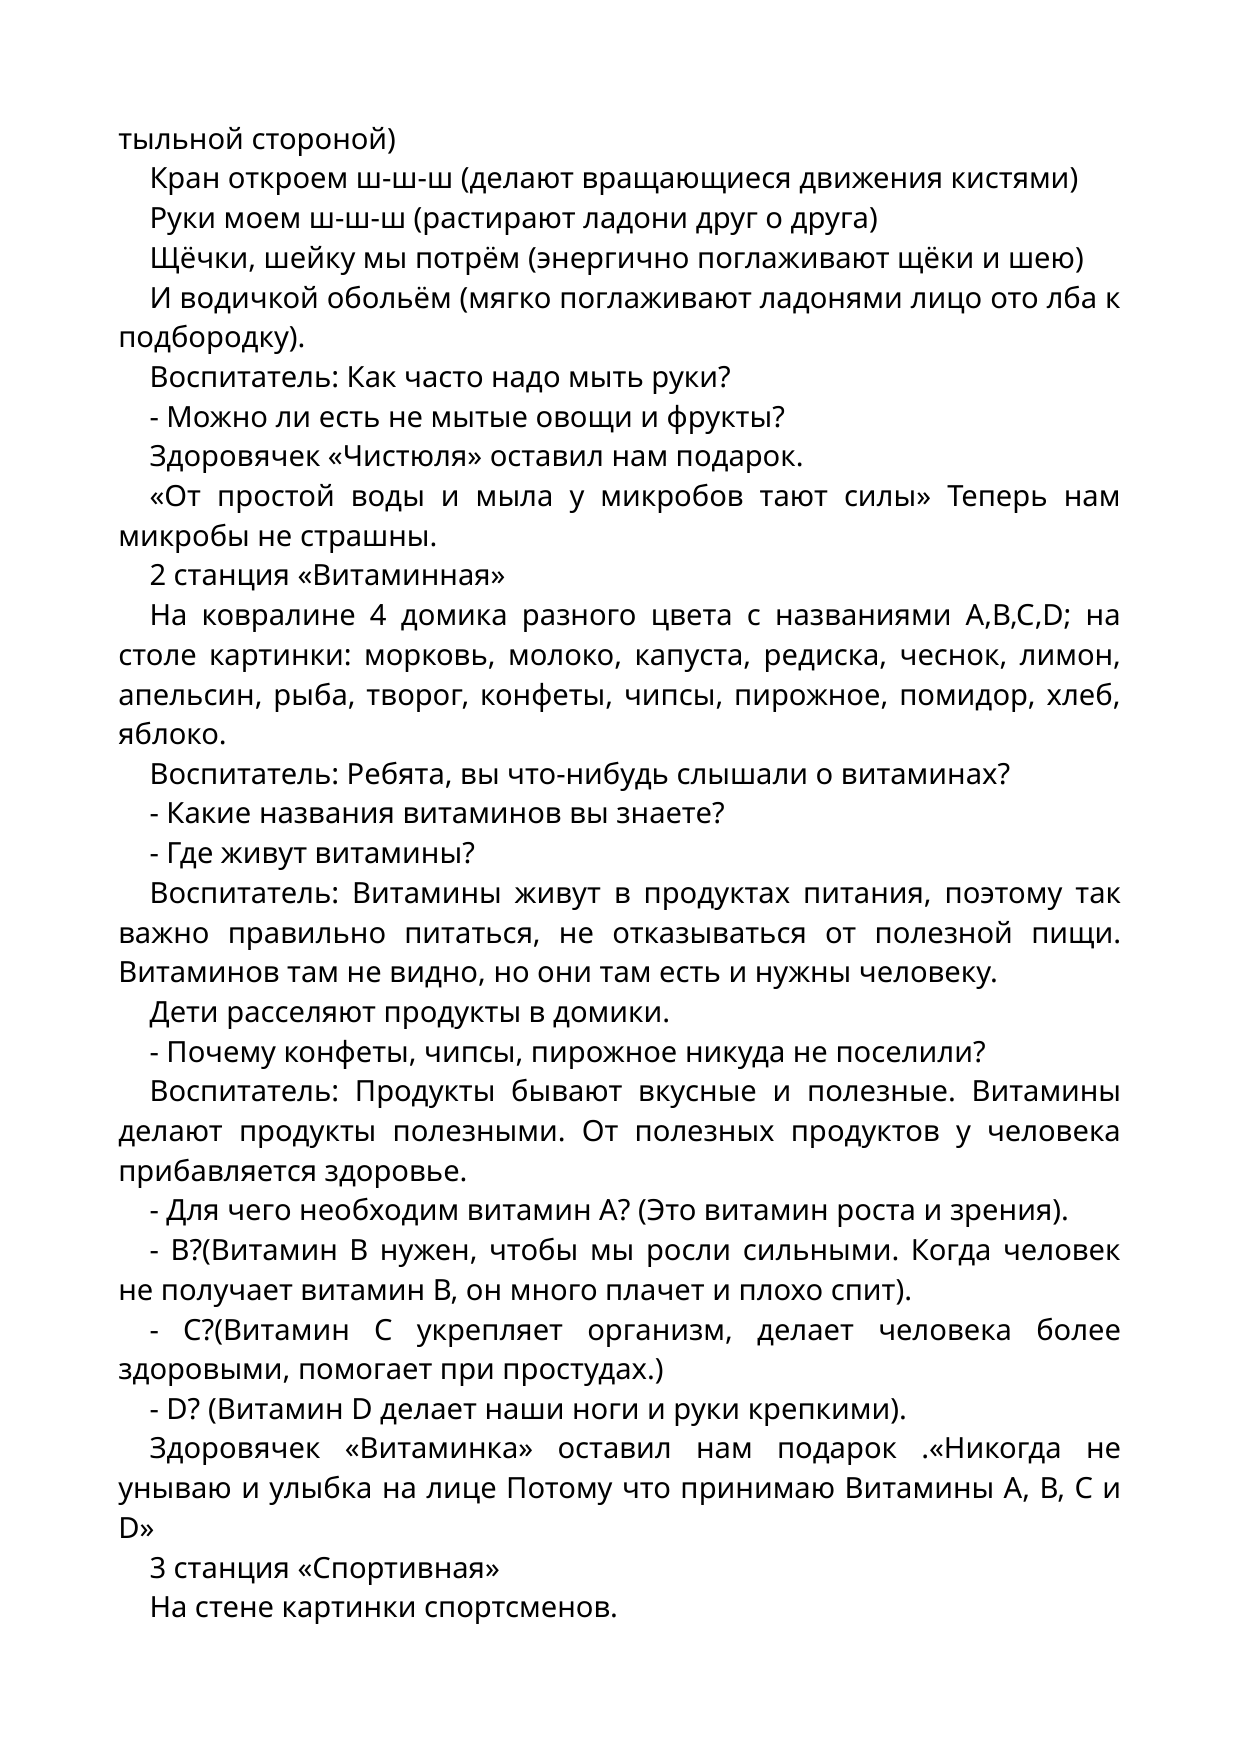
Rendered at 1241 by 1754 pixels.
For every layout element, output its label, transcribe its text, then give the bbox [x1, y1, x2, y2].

text Руки моем ш-ш-ш (растирают ладони друг о друга) [118, 197, 1122, 237]
text - Для чего необходим витамин А? (Это витамин роста и зрения). [118, 1190, 1122, 1229]
text - С?(Витамин С укрепляет организм, делает человека более здоровыми, помогает при простудах.) [118, 1309, 1122, 1388]
text - Можно ли есть не мытые овощи и фрукты? [118, 396, 1122, 436]
text Воспитатель: Как часто надо мыть руки? [118, 356, 1122, 396]
text Воспитатель: Ребята, вы что-нибудь слышали о витаминах? [118, 753, 1122, 793]
text 3 станция «Спортивная» [118, 1547, 1122, 1587]
text Дети расселяют продукты в домики. [118, 991, 1122, 1031]
text «От простой воды и мыла у микробов тают силы» Теперь нам микробы не страшны. [118, 475, 1122, 555]
text Здоровячек «Витаминка» оставил нам подарок .«Никогда не унываю и улыбка на лице Потому что принимаю Витамины А, В, С и D» [118, 1428, 1122, 1547]
text - Какие названия витаминов вы знаете? [118, 793, 1122, 832]
text На стене картинки спортсменов. [118, 1587, 1122, 1626]
text тыльной стороной) [118, 118, 1122, 158]
text Кран откроем ш-ш-ш (делают вращающиеся движения кистями) [118, 158, 1122, 197]
text - Где живут витамины? [118, 832, 1122, 872]
text - D? (Витамин D делает наши ноги и руки крепкими). [118, 1388, 1122, 1428]
text Здоровячек «Чистюля» оставил нам подарок. [118, 436, 1122, 475]
text 2 станция «Витаминная» [118, 555, 1122, 594]
text Воспитатель: Продукты бывают вкусные и полезные. Витамины делают продукты полезными. От полезных продуктов у человека прибавляется здоровье. [118, 1071, 1122, 1190]
text Щёчки, шейку мы потрём (энергично поглаживают щёки и шею) [118, 237, 1122, 277]
text На ковралине 4 домика разного цвета с названиями А,В,С,D; на столе картинки: морковь, молоко, капуста, редиска, чеснок, лимон, апельсин, рыба, творог, конфеты, чипсы, пирожное, помидор, хлеб, яблоко. [118, 594, 1122, 753]
text - Почему конфеты, чипсы, пирожное никуда не поселили? [118, 1031, 1122, 1071]
text - В?(Витамин В нужен, чтобы мы росли сильными. Когда человек не получает витамин В, он много плачет и плохо спит). [118, 1229, 1122, 1309]
text Воспитатель: Витамины живут в продуктах питания, поэтому так важно правильно питаться, не отказываться от полезной пищи. Витаминов там не видно, но они там есть и нужны человеку. [118, 872, 1122, 991]
text И водичкой обольём (мягко поглаживают ладонями лицо ото лба к подбородку). [118, 277, 1122, 356]
